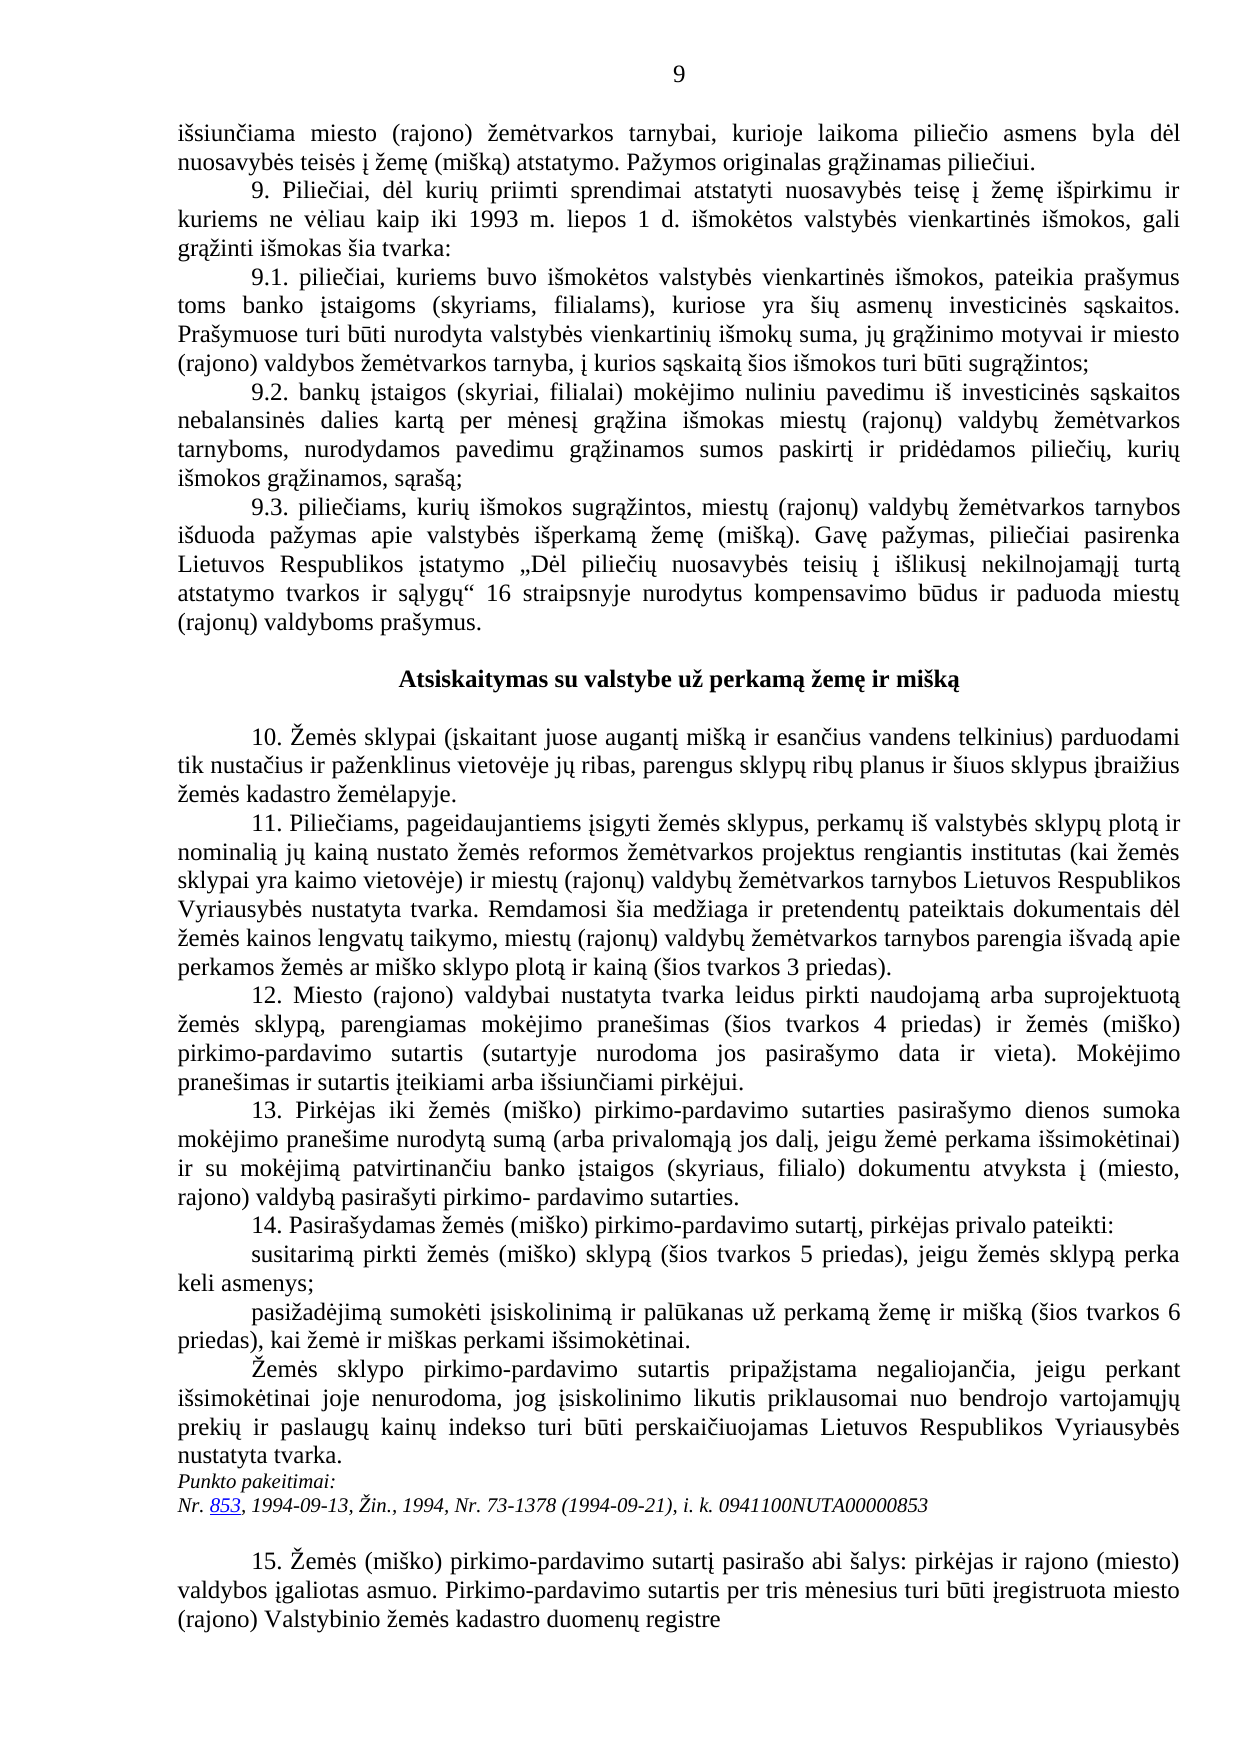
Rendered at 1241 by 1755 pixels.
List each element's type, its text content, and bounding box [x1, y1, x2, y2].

text 9. Piliečiai, dėl kurių priimti sprendimai atstatyti nuosavybės teisę į žemę išpirkimu ir kuriems ne vėliau kaip iki 1993 m. liepos 1 d. išmokėtos valstybės vienkartinės išmokos, gali grąžinti išmokas šia tvarka: [177, 176, 1181, 262]
text pasižadėjimą sumokėti įsiskolinimą ir palūkanas už perkamą žemę ir mišką (šios tvarkos 6 priedas), kai žemė ir miškas perkami išsimokėtinai. [177, 1297, 1181, 1354]
text 11. Piliečiams, pageidaujantiems įsigyti žemės sklypus, perkamų iš valstybės sklypų plotą ir nominalią jų kainą nustato žemės reformos žemėtvarkos projektus rengiantis institutas (kai žemės sklypai yra kaimo vietovėje) ir miestų (rajonų) valdybų žemėtvarkos tarnybos Lietuvos Respublikos Vyriausybės nustatyta tvarka. Remdamosi šia medžiaga ir pretendentų pateiktais dokumentais dėl žemės kainos lengvatų taikymo, miestų (rajonų) valdybų žemėtvarkos tarnybos parengia išvadą apie perkamos žemės ar miško sklypo plotą ir kainą (šios tvarkos 3 priedas). [177, 808, 1181, 981]
text 9.1. piliečiai, kuriems buvo išmokėtos valstybės vienkartinės išmokos, pateikia prašymus toms banko įstaigoms (skyriams, filialams), kuriose yra šių asmenų investicinės sąskaitos. Prašymuose turi būti nurodyta valstybės vienkartinių išmokų suma, jų grąžinimo motyvai ir miesto (rajono) valdybos žemėtvarkos tarnyba, į kurios sąskaitą šios išmokos turi būti sugrąžintos; [177, 262, 1181, 377]
text Punkto pakeitimai: [177, 1469, 1181, 1493]
text 15. Žemės (miško) pirkimo-pardavimo sutartį pasirašo abi šalys: pirkėjas ir rajono (miesto) valdybos įgaliotas asmuo. Pirkimo-pardavimo sutartis per tris mėnesius turi būti įregistruota miesto (rajono) Valstybinio žemės kadastro duomenų registre [177, 1546, 1181, 1632]
text Nr. 853, 1994-09-13, Žin., 1994, Nr. 73-1378 (1994-09-21), i. k. 0941100NUTA00000853 [177, 1493, 1181, 1517]
text išsiunčiama miesto (rajono) žemėtvarkos tarnybai, kurioje laikoma piliečio asmens byla dėl nuosavybės teisės į žemę (mišką) atstatymo. Pažymos originalas grąžinamas piliečiui. [177, 118, 1181, 176]
text Atsiskaitymas su valstybe už perkamą žemę ir mišką [177, 664, 1181, 693]
text 13. Pirkėjas iki žemės (miško) pirkimo-pardavimo sutarties pasirašymo dienos sumoka mokėjimo pranešime nurodytą sumą (arba privalomąją jos dalį, jeigu žemė perkama išsimokėtinai) ir su mokėjimą patvirtinančiu banko įstaigos (skyriaus, filialo) dokumentu atvyksta į (miesto, rajono) valdybą pasirašyti pirkimo- pardavimo sutarties. [177, 1096, 1181, 1211]
text 14. Pasirašydamas žemės (miško) pirkimo-pardavimo sutartį, pirkėjas privalo pateikti: [177, 1211, 1181, 1239]
text 9.3. piliečiams, kurių išmokos sugrąžintos, miestų (rajonų) valdybų žemėtvarkos tarnybos išduoda pažymas apie valstybės išperkamą žemę (mišką). Gavę pažymas, piliečiai pasirenka Lietuvos Respublikos įstatymo „Dėl piliečių nuosavybės teisių į išlikusį nekilnojamąjį turtą atstatymo tvarkos ir sąlygų“ 16 straipsnyje nurodytus kompensavimo būdus ir paduoda miestų (rajonų) valdyboms prašymus. [177, 492, 1181, 636]
text Žemės sklypo pirkimo-pardavimo sutartis pripažįstama negaliojančia, jeigu perkant išsimokėtinai joje nenurodoma, jog įsiskolinimo likutis priklausomai nuo bendrojo vartojamųjų prekių ir paslaugų kainų indekso turi būti perskaičiuojamas Lietuvos Respublikos Vyriausybės nustatyta tvarka. [177, 1354, 1181, 1469]
text 12. Miesto (rajono) valdybai nustatyta tvarka leidus pirkti naudojamą arba suprojektuotą žemės sklypą, parengiamas mokėjimo pranešimas (šios tvarkos 4 priedas) ir žemės (miško) pirkimo-pardavimo sutartis (sutartyje nurodoma jos pasirašymo data ir vieta). Mokėjimo pranešimas ir sutartis įteikiami arba išsiunčiami pirkėjui. [177, 981, 1181, 1096]
text susitarimą pirkti žemės (miško) sklypą (šios tvarkos 5 priedas), jeigu žemės sklypą perka keli asmenys; [177, 1239, 1181, 1297]
text 9.2. bankų įstaigos (skyriai, filialai) mokėjimo nuliniu pavedimu iš investicinės sąskaitos nebalansinės dalies kartą per mėnesį grąžina išmokas miestų (rajonų) valdybų žemėtvarkos tarnyboms, nurodydamos pavedimu grąžinamos sumos paskirtį ir pridėdamos piliečių, kurių išmokos grąžinamos, sąrašą; [177, 377, 1181, 492]
text 10. Žemės sklypai (įskaitant juose augantį mišką ir esančius vandens telkinius) parduodami tik nustačius ir paženklinus vietovėje jų ribas, parengus sklypų ribų planus ir šiuos sklypus įbraižius žemės kadastro žemėlapyje. [177, 722, 1181, 808]
